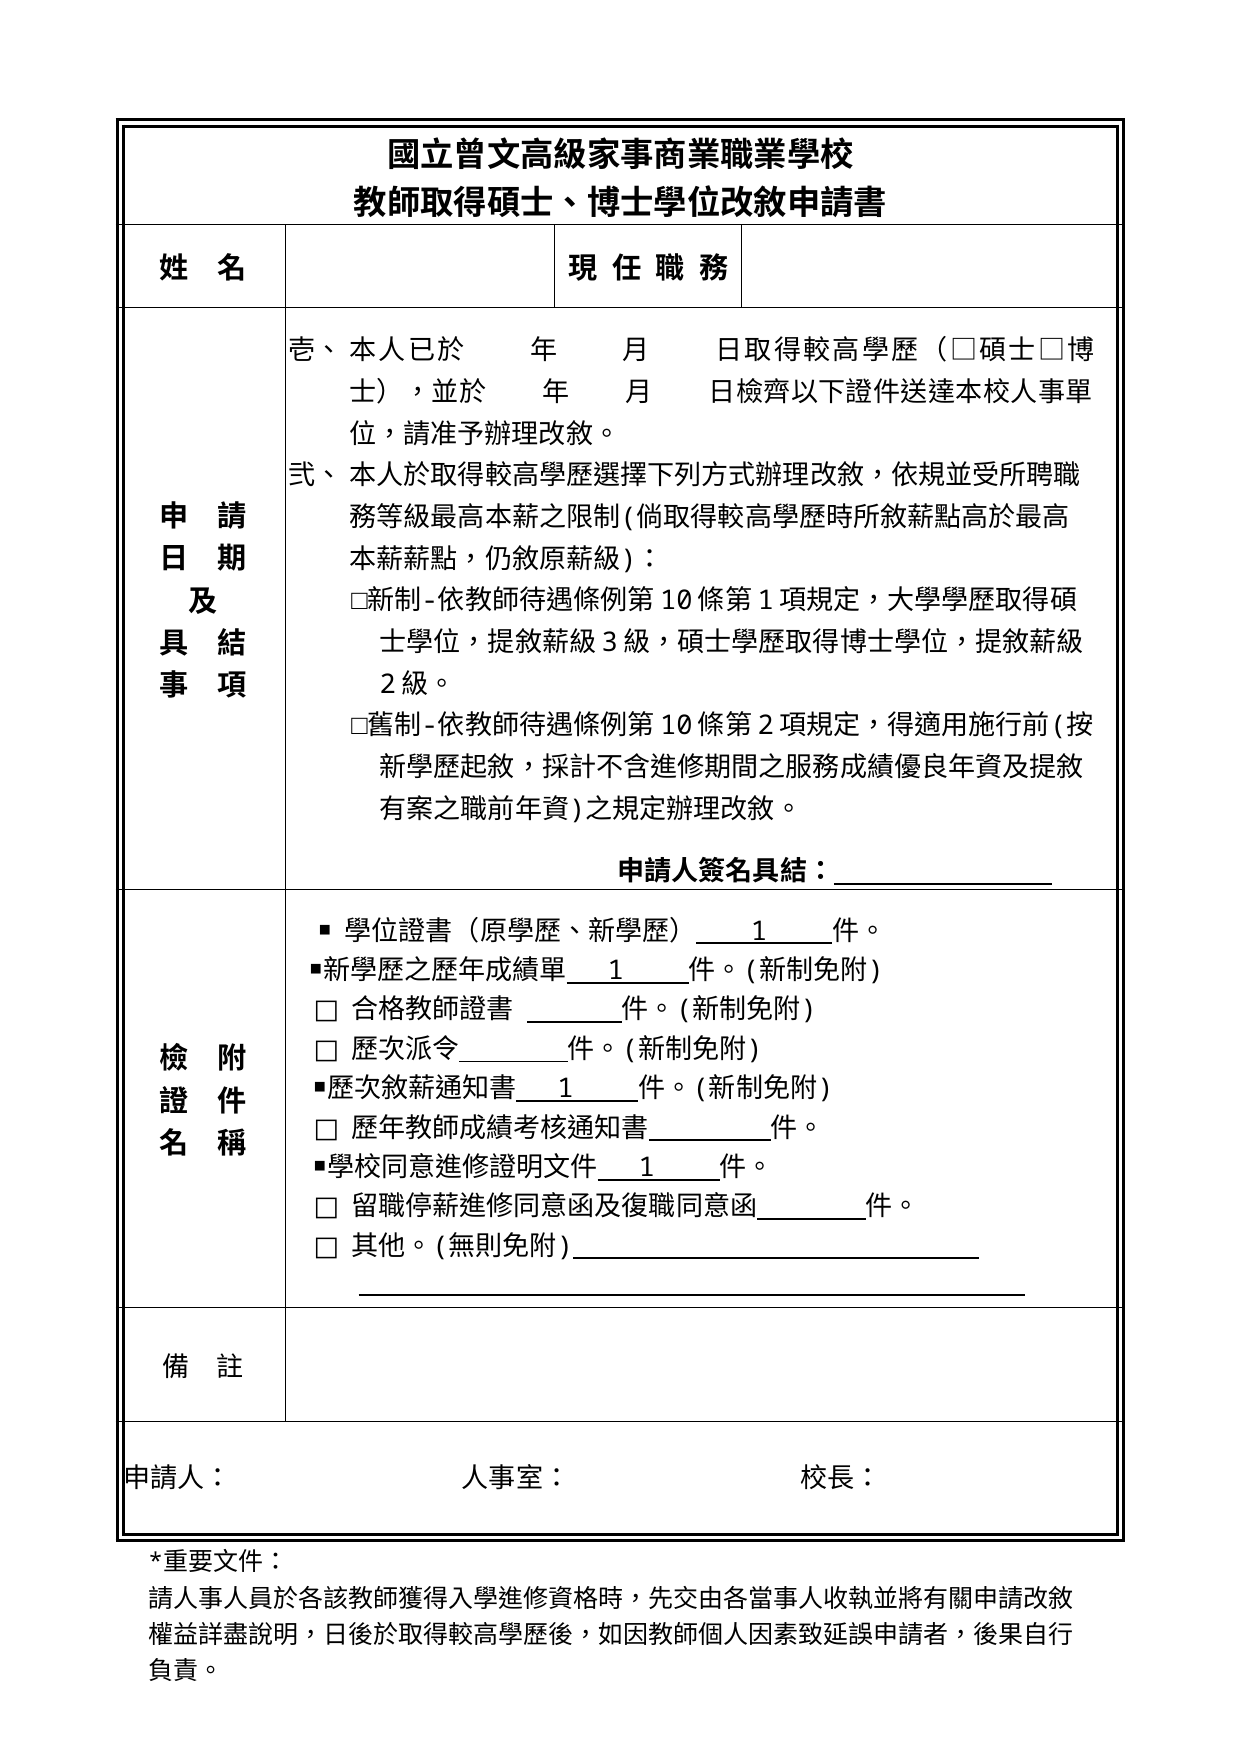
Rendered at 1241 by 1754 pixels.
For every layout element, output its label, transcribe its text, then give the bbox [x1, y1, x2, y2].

table_header 國立曾文高級家事商業職業學校 教師取得碩士、博士學位改敘申請書 [120, 121, 1120, 224]
table_cell 備 註 [125, 1308, 285, 1421]
table_cell 現 任 職 務 [555, 225, 741, 307]
table_cell [286, 225, 554, 307]
text *重要文件： [148, 1542, 1093, 1578]
table_cell [742, 225, 1116, 307]
text 請人事人員於各該教師獲得入學進修資格時，先交由各當事人收執並將有關申請改敘 [148, 1578, 1093, 1614]
table_cell 檢 附 證 件 名 稱 [125, 890, 285, 1307]
text 權益詳盡說明，日後於取得較高學歷後，如因教師個人因素致延誤申請者，後果自行 [148, 1614, 1093, 1651]
table_cell 申請人： 人事室： 校長： [125, 1422, 1116, 1532]
table_cell [286, 1308, 1116, 1421]
table_cell 申 請 日 期 及 具 結 事 項 [125, 308, 285, 889]
text 負責。 [148, 1651, 1093, 1687]
table_cell 姓 名 [125, 225, 285, 307]
table_cell 本人已於 年 月 日取得較高學歷（□碩士□博士），並於 年 月 日檢齊以下證件送達本校人事單位，請准予辦理改敘。 本人於取得較高學歷選擇下列方式辦理改敘，依規並受所聘職務等級最高本薪之限制(倘取得較高學歷時所敘薪點高於最高本薪薪點，仍敘原薪級)： □新制-依教師待遇條例第10條第1項規定，大學學歷取得碩士學位，提敘薪級3級，碩士學歷取得博士學位，提敘薪級2級。 □舊制-依教師待遇條例第10條第2項規定，得適用施行前(按新學歷起敘，採計不含進修期間之服務成績優良年資及提敘有案之職前年資)之規定辦理改敘。 申請人簽名具結： [286, 308, 1116, 889]
table_cell ￭ 學位證書（原學歷、新學歷） 1 件。 ￭新學歷之歷年成績單 1 件。(新制免附) 合格教師證書 件。(新制免附) 歷次派令 件。(新制免附) ￭歷次敘薪通知書 1 件。(新制免附) 歷年教師成績考核通知書 件。 ￭學校同意進修證明文件 1 件。 留職停薪進修同意函及復職同意函 件。 其他。(無則免附) [286, 890, 1116, 1307]
